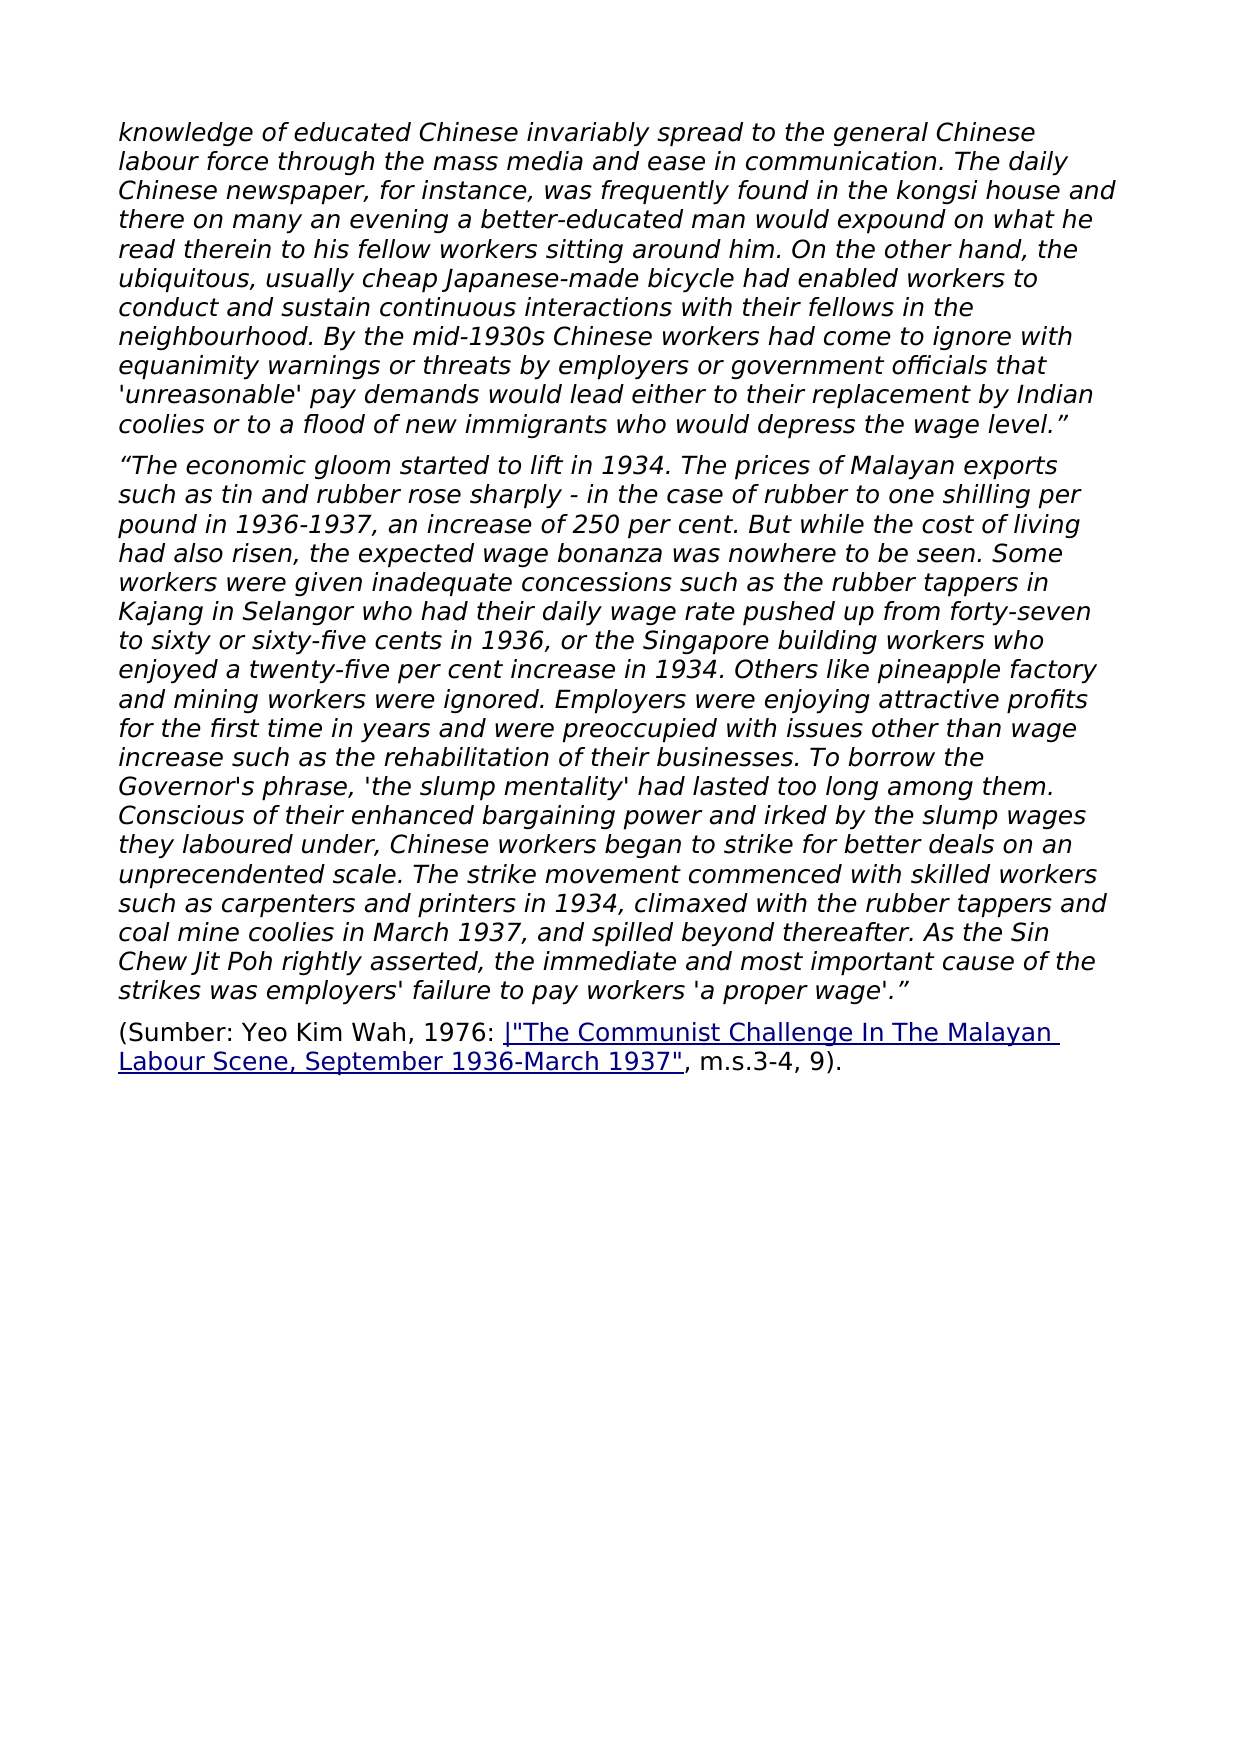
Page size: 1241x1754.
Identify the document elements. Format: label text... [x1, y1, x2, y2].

text (Sumber: Yeo Kim Wah, 1976: |"The Communist Challenge In The Malayan Labour Scene, September 1936-March 1937", m.s.3-4, 9). [118, 1018, 1122, 1076]
text “The economic gloom started to lift in 1934. The prices of Malayan exports such as tin and rubber rose sharply - in the case of rubber to one shilling per pound in 1936-1937, an increase of 250 per cent. But while the cost of living had also risen, the expected wage bonanza was nowhere to be seen. Some workers were given inadequate concessions such as the rubber tappers in Kajang in Selangor who had their daily wage rate pushed up from forty-seven to sixty or sixty-five cents in 1936, or the Singapore building workers who enjoyed a twenty-five per cent increase in 1934. Others like pineapple factory and mining workers were ignored. Employers were enjoying attractive profits for the first time in years and were preoccupied with issues other than wage increase such as the rehabilitation of their businesses. To borrow the Governor's phrase, 'the slump mentality' had lasted too long among them. Conscious of their enhanced bargaining power and irked by the slump wages they laboured under, Chinese workers began to strike for better deals on an unprecendented scale. The strike movement commenced with skilled workers such as carpenters and printers in 1934, climaxed with the rubber tappers and coal mine coolies in March 1937, and spilled beyond thereafter. As the Sin Chew Jit Poh rightly asserted, the immediate and most important cause of the strikes was employers' failure to pay workers 'a proper wage'.” [118, 451, 1122, 1006]
text knowledge of educated Chinese invariably spread to the general Chinese labour force through the mass media and ease in communication. The daily Chinese newspaper, for instance, was frequently found in the kongsi house and there on many an evening a better-educated man would expound on what he read therein to his fellow workers sitting around him. On the other hand, the ubiquitous, usually cheap Japanese-made bicycle had enabled workers to conduct and sustain continuous interactions with their fellows in the neighbourhood. By the mid-1930s Chinese workers had come to ignore with equanimity warnings or threats by employers or government officials that 'unreasonable' pay demands would lead either to their replacement by Indian coolies or to a flood of new immigrants who would depress the wage level.” [118, 118, 1122, 439]
